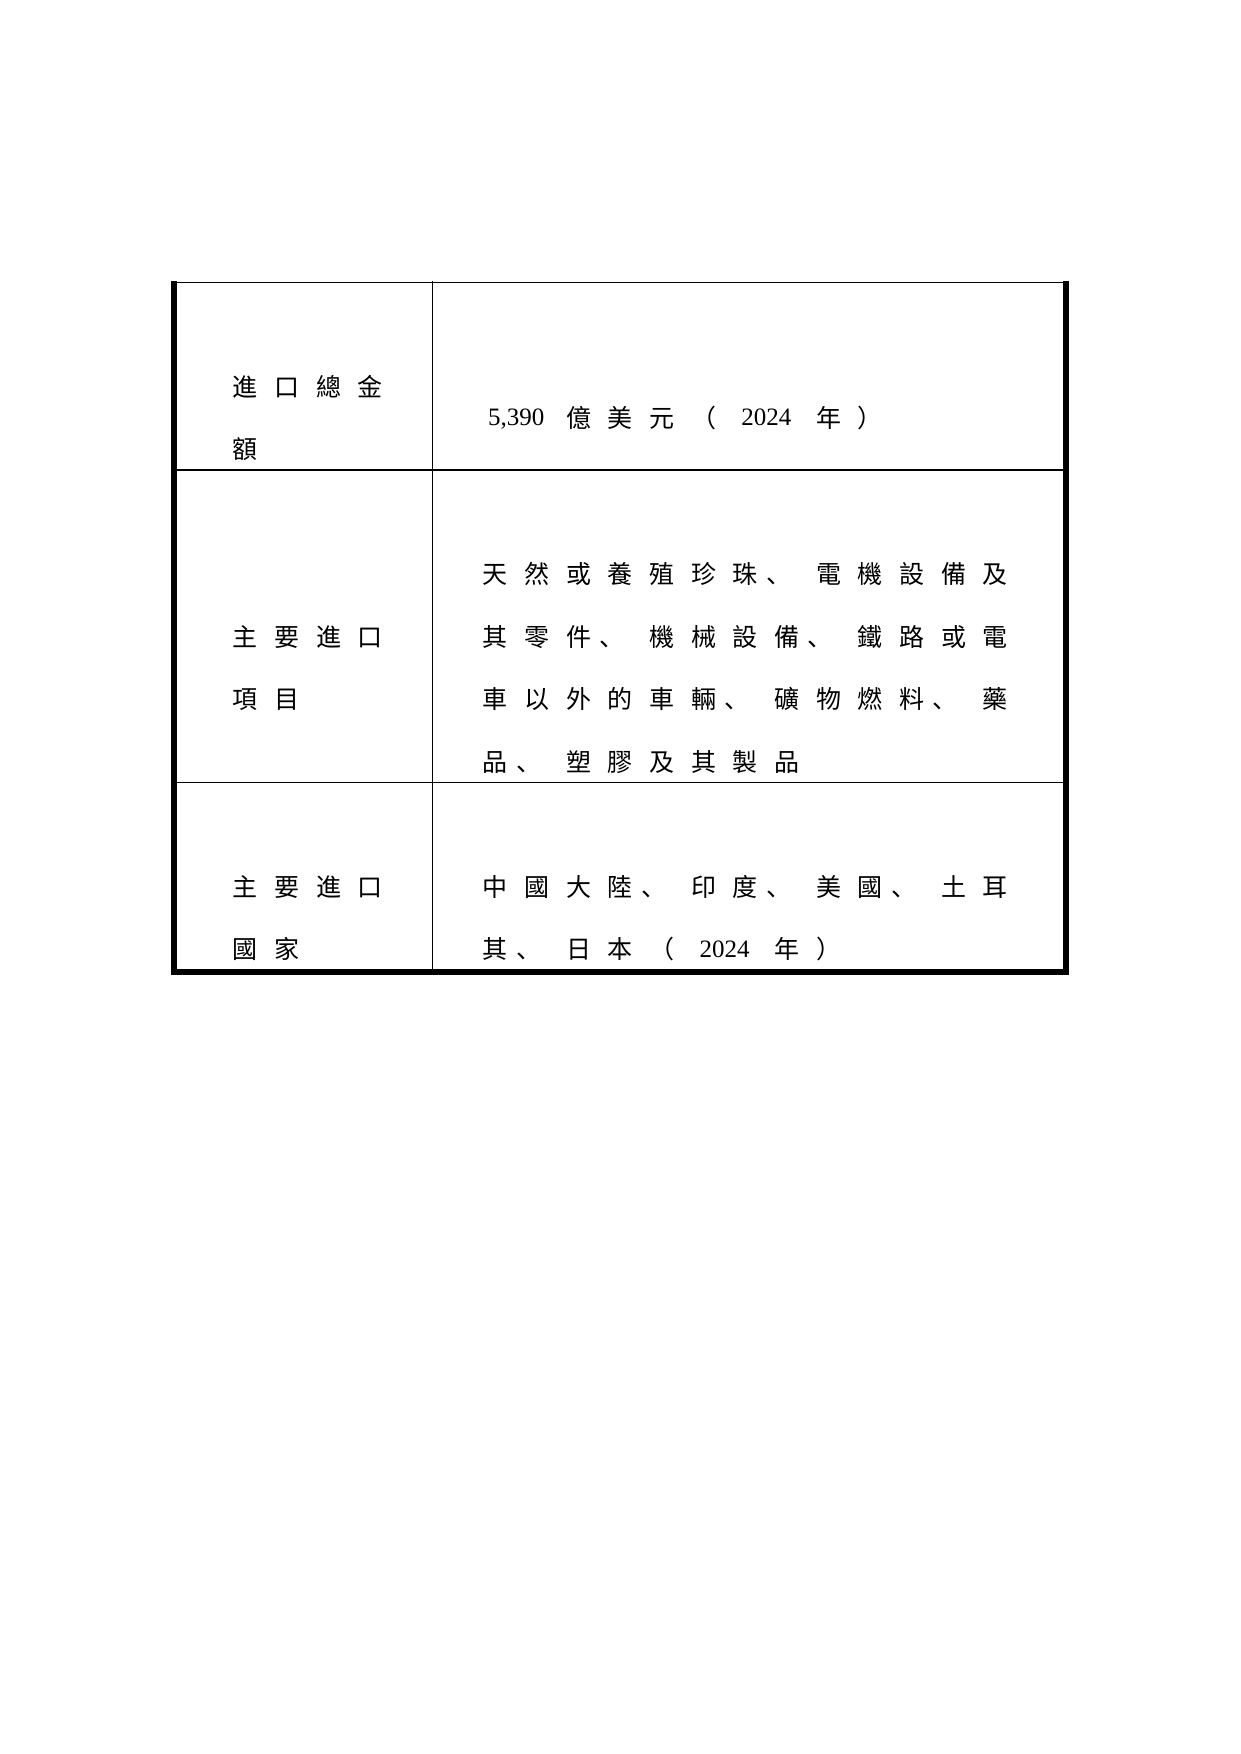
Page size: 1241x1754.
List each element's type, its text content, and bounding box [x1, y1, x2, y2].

table_cell 中國大陸、印度、美國、土耳其、日本（2024年） [433, 783, 1063, 969]
table_cell 天然或養殖珍珠、電機設備及其零件、機械設備、鐵路或電車以外的車輛、礦物燃料、藥品、塑膠及其製品 [433, 471, 1063, 781]
table_cell 主要進口國家 [177, 783, 432, 969]
table_cell 5,390億美元（2024年） [433, 283, 1063, 469]
table_cell 進口總金額 [177, 283, 432, 469]
table_cell 主要進口項目 [177, 471, 432, 781]
